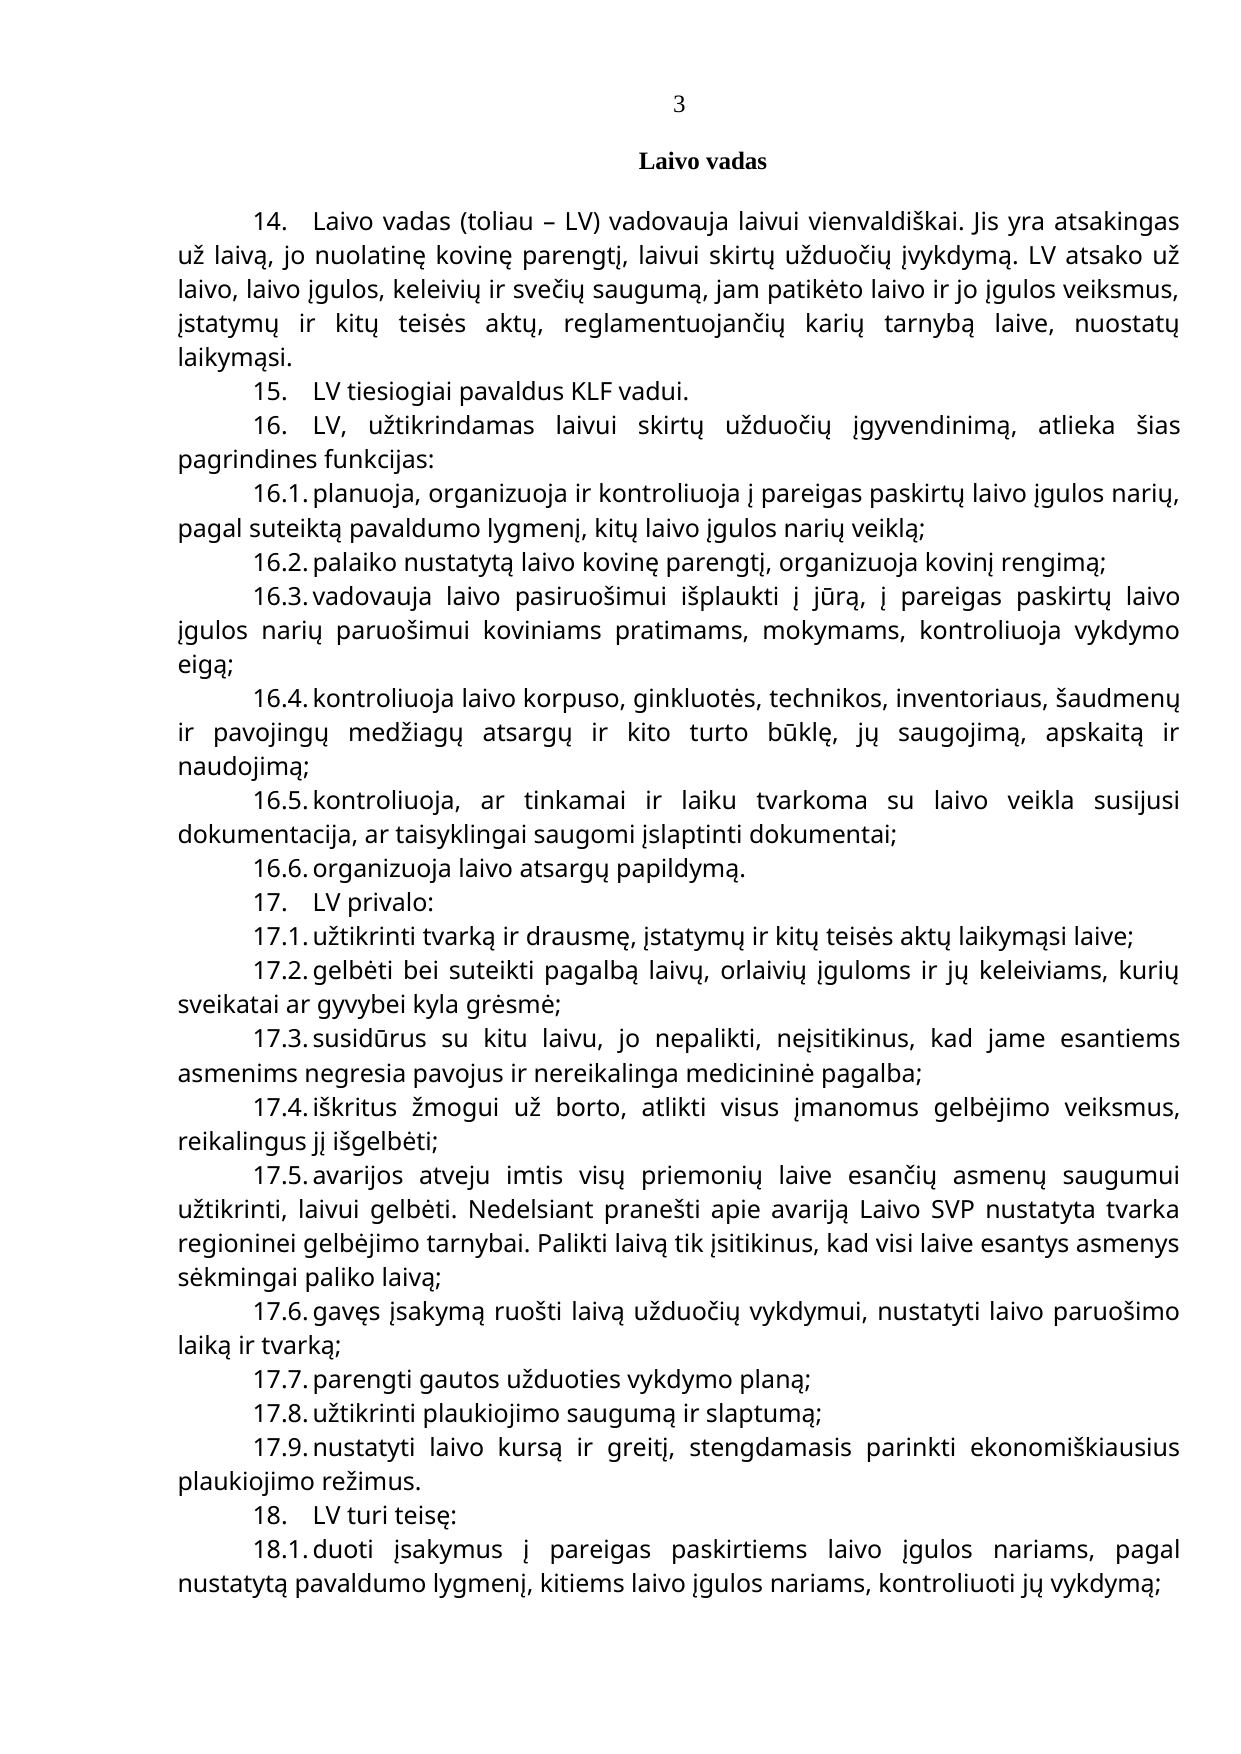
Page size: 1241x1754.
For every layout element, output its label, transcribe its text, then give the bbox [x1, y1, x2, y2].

text 17.6. gavęs įsakymą ruošti laivą užduočių vykdymui, nustatyti laivo paruošimo laiką ir tvarką; [177, 1294, 1181, 1362]
text 17.1. užtikrinti tvarką ir drausmę, įstatymų ir kitų teisės aktų laikymąsi laive; [177, 919, 1181, 953]
text 18. LV turi teisę: [177, 1498, 1181, 1532]
text 16.2. palaiko nustatytą laivo kovinę parengtį, organizuoja kovinį rengimą; [177, 544, 1181, 578]
text 17. LV privalo: [177, 885, 1181, 919]
text 17.3. susidūrus su kitu laivu, jo nepalikti, neįsitikinus, kad jame esantiems asmenims negresia pavojus ir nereikalinga medicininė pagalba; [177, 1021, 1181, 1089]
text 17.8. užtikrinti plaukiojimo saugumą ir slaptumą; [177, 1396, 1181, 1430]
text 16.1. planuoja, organizuoja ir kontroliuoja į pareigas paskirtų laivo įgulos narių, pagal suteiktą pavaldumo lygmenį, kitų laivo įgulos narių veiklą; [177, 476, 1181, 544]
text 17.4. iškritus žmogui už borto, atlikti visus įmanomus gelbėjimo veiksmus, reikalingus jį išgelbėti; [177, 1089, 1181, 1157]
text 16.4. kontroliuoja laivo korpuso, ginkluotės, technikos, inventoriaus, šaudmenų ir pavojingų medžiagų atsargų ir kito turto būklę, jų saugojimą, apskaitą ir naudojimą; [177, 681, 1181, 783]
text 17.9. nustatyti laivo kursą ir greitį, stengdamasis parinkti ekonomiškiausius plaukiojimo režimus. [177, 1430, 1181, 1498]
text 14. Laivo vadas (toliau – LV) vadovauja laivui vienvaldiškai. Jis yra atsakingas už laivą, jo nuolatinę kovinę parengtį, laivui skirtų užduočių įvykdymą. LV atsako už laivo, laivo įgulos, keleivių ir svečių saugumą, jam patikėto laivo ir jo įgulos veiksmus, įstatymų ir kitų teisės aktų, reglamentuojančių karių tarnybą laive, nuostatų laikymąsi. [177, 204, 1181, 374]
text 15. LV tiesiogiai pavaldus KLF vadui. [177, 374, 1181, 408]
text 17.2. gelbėti bei suteikti pagalbą laivų, orlaivių įguloms ir jų keleiviams, kurių sveikatai ar gyvybei kyla grėsmė; [177, 953, 1181, 1021]
text 16.3. vadovauja laivo pasiruošimui išplaukti į jūrą, į pareigas paskirtų laivo įgulos narių paruošimui koviniams pratimams, mokymams, kontroliuoja vykdymo eigą; [177, 578, 1181, 681]
text 16.5. kontroliuoja, ar tinkamai ir laiku tvarkoma su laivo veikla susijusi dokumentacija, ar taisyklingai saugomi įslaptinti dokumentai; [177, 783, 1181, 851]
text 17.5. avarijos atveju imtis visų priemonių laive esančių asmenų saugumui užtikrinti, laivui gelbėti. Nedelsiant pranešti apie avariją Laivo SVP nustatyta tvarka regioninei gelbėjimo tarnybai. Palikti laivą tik įsitikinus, kad visi laive esantys asmenys sėkmingai paliko laivą; [177, 1157, 1181, 1294]
text Laivo vadas [582, 146, 1181, 175]
text 18.1. duoti įsakymus į pareigas paskirtiems laivo įgulos nariams, pagal nustatytą pavaldumo lygmenį, kitiems laivo įgulos nariams, kontroliuoti jų vykdymą; [177, 1532, 1181, 1600]
text 17.7. parengti gautos užduoties vykdymo planą; [177, 1362, 1181, 1396]
text 16. LV, užtikrindamas laivui skirtų užduočių įgyvendinimą, atlieka šias pagrindines funkcijas: [177, 408, 1181, 476]
text 16.6. organizuoja laivo atsargų papildymą. [177, 851, 1181, 885]
